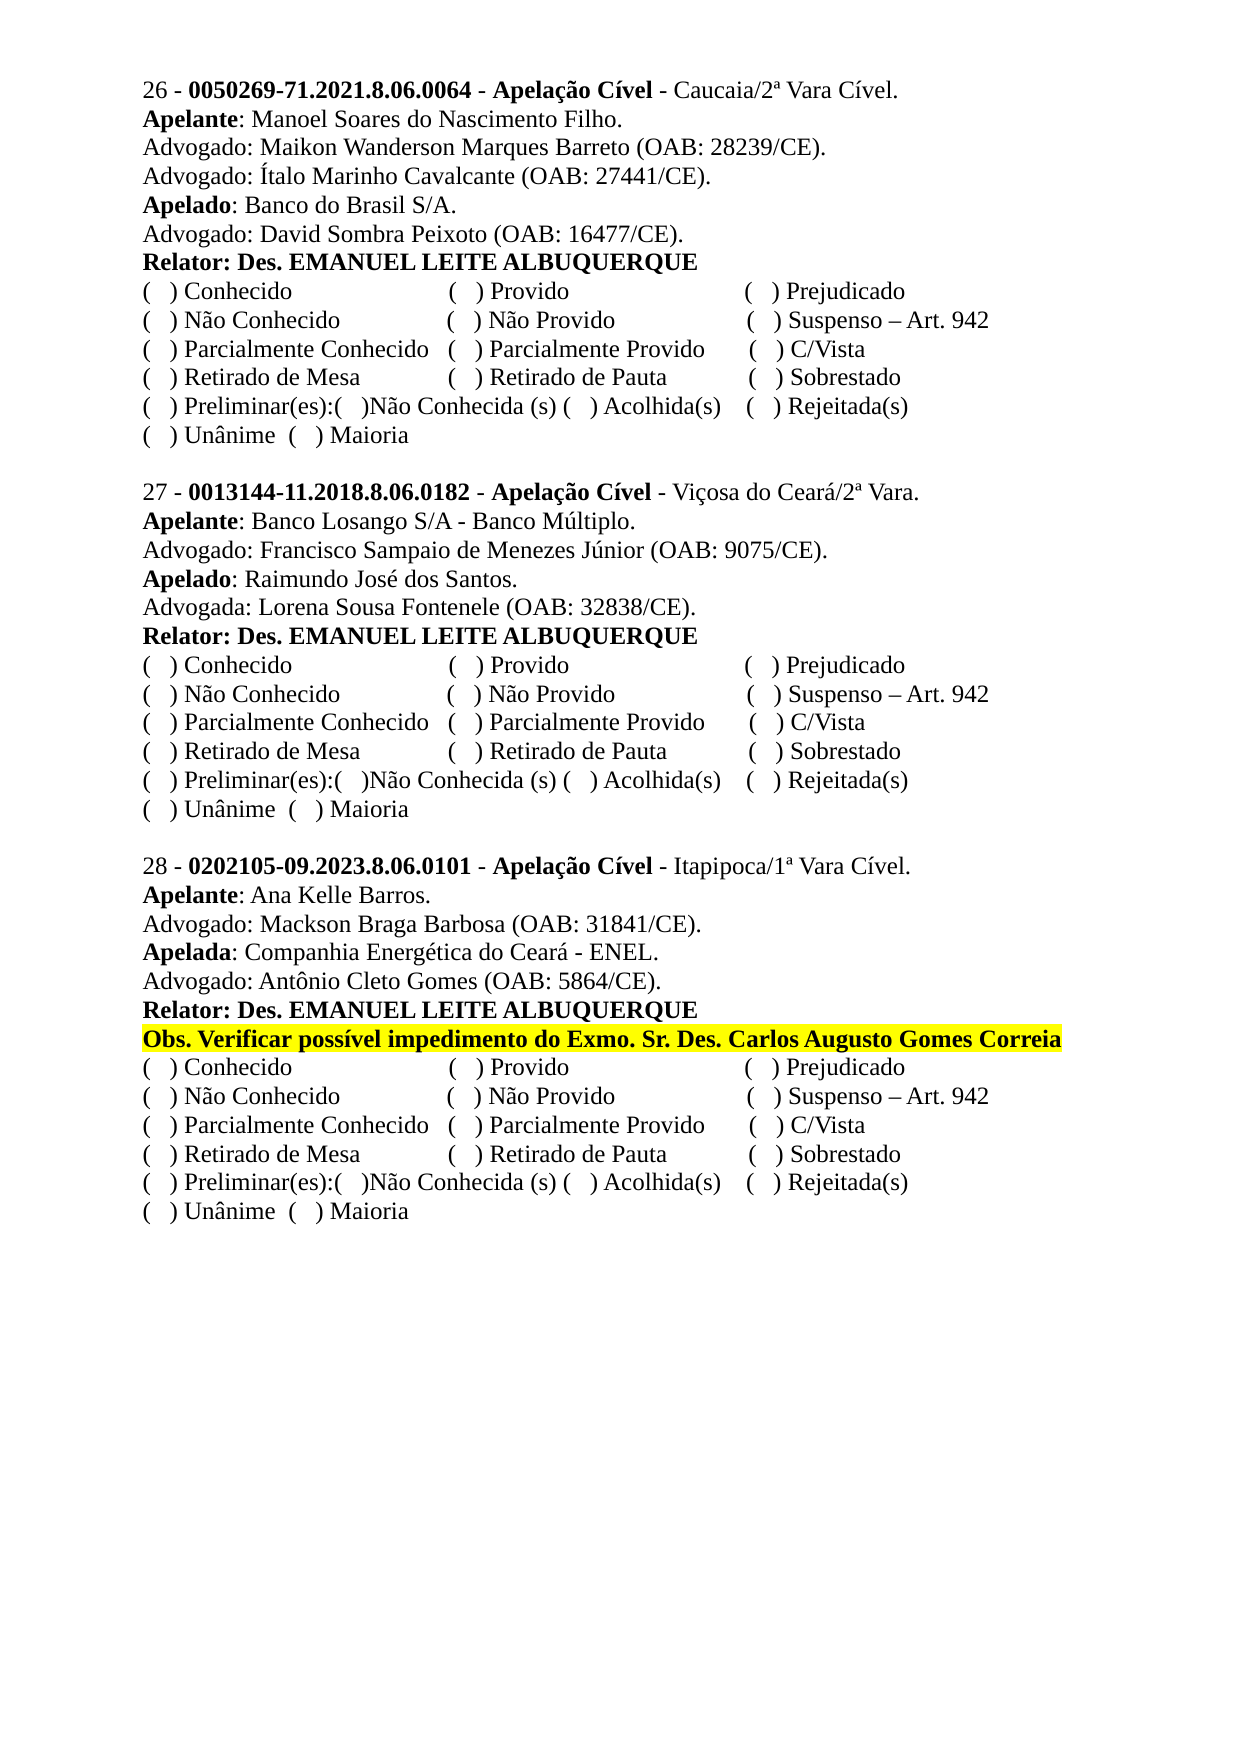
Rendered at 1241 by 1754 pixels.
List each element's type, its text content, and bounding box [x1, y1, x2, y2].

text Relator: Des. EMANUEL LEITE ALBUQUERQUE [142, 247, 1141, 276]
text Apelante: Ana Kelle Barros. [142, 880, 1141, 909]
text ( ) Retirado de Mesa ( ) Retirado de Pauta ( ) Sobrestado [142, 736, 1158, 765]
text ( ) Unânime ( ) Maioria [142, 420, 1158, 449]
text Apelante: Banco Losango S/A - Banco Múltiplo. [142, 506, 1141, 535]
text ( ) Não Conhecido ( ) Não Provido ( ) Suspenso – Art. 942 [142, 305, 1158, 334]
text ( ) Conhecido ( ) Provido ( ) Prejudicado [142, 650, 1141, 679]
text 28 - 0202105-09.2023.8.06.0101 - Apelação Cível - Itapipoca/1ª Vara Cível. [142, 851, 1141, 880]
text ( ) Unânime ( ) Maioria [142, 794, 1158, 822]
text ( ) Parcialmente Conhecido ( ) Parcialmente Provido ( ) C/Vista [142, 334, 1158, 362]
text Advogado: Francisco Sampaio de Menezes Júnior (OAB: 9075/CE). [142, 535, 1141, 564]
text Apelada: Companhia Energética do Ceará - ENEL. [142, 937, 1141, 966]
text Relator: Des. EMANUEL LEITE ALBUQUERQUE [142, 995, 1141, 1024]
text Advogado: Maikon Wanderson Marques Barreto (OAB: 28239/CE). [142, 132, 1141, 161]
text ( ) Não Conhecido ( ) Não Provido ( ) Suspenso – Art. 942 [142, 679, 1158, 707]
text Advogado: Mackson Braga Barbosa (OAB: 31841/CE). [142, 909, 1141, 937]
text ( ) Retirado de Mesa ( ) Retirado de Pauta ( ) Sobrestado [142, 1139, 1158, 1167]
text Apelado: Banco do Brasil S/A. [142, 190, 1141, 219]
text ( ) Não Conhecido ( ) Não Provido ( ) Suspenso – Art. 942 [142, 1081, 1158, 1110]
text ( ) Preliminar(es):( )Não Conhecida (s) ( ) Acolhida(s) ( ) Rejeitada(s) [142, 765, 1158, 794]
text ( ) Preliminar(es):( )Não Conhecida (s) ( ) Acolhida(s) ( ) Rejeitada(s) [142, 1167, 1158, 1196]
text ( ) Parcialmente Conhecido ( ) Parcialmente Provido ( ) C/Vista [142, 707, 1158, 736]
text 26 - 0050269-71.2021.8.06.0064 - Apelação Cível - Caucaia/2ª Vara Cível. [142, 75, 1141, 104]
text ( ) Conhecido ( ) Provido ( ) Prejudicado [142, 276, 1141, 305]
text ( ) Retirado de Mesa ( ) Retirado de Pauta ( ) Sobrestado [142, 362, 1158, 391]
text Apelante: Manoel Soares do Nascimento Filho. [142, 104, 1141, 132]
text Obs. Verificar possível impedimento do Exmo. Sr. Des. Carlos Augusto Gomes Correia [142, 1024, 1141, 1052]
text Advogado: Ítalo Marinho Cavalcante (OAB: 27441/CE). [142, 161, 1141, 190]
text ( ) Preliminar(es):( )Não Conhecida (s) ( ) Acolhida(s) ( ) Rejeitada(s) [142, 391, 1158, 420]
text ( ) Unânime ( ) Maioria [142, 1196, 1158, 1225]
text Advogado: David Sombra Peixoto (OAB: 16477/CE). [142, 219, 1141, 247]
text ( ) Conhecido ( ) Provido ( ) Prejudicado [142, 1052, 1141, 1081]
text Relator: Des. EMANUEL LEITE ALBUQUERQUE [142, 621, 1141, 650]
text ( ) Parcialmente Conhecido ( ) Parcialmente Provido ( ) C/Vista [142, 1110, 1158, 1139]
text Advogada: Lorena Sousa Fontenele (OAB: 32838/CE). [142, 592, 1141, 621]
text Apelado: Raimundo José dos Santos. [142, 564, 1141, 592]
text Advogado: Antônio Cleto Gomes (OAB: 5864/CE). [142, 966, 1141, 995]
text 27 - 0013144-11.2018.8.06.0182 - Apelação Cível - Viçosa do Ceará/2ª Vara. [142, 477, 1141, 506]
